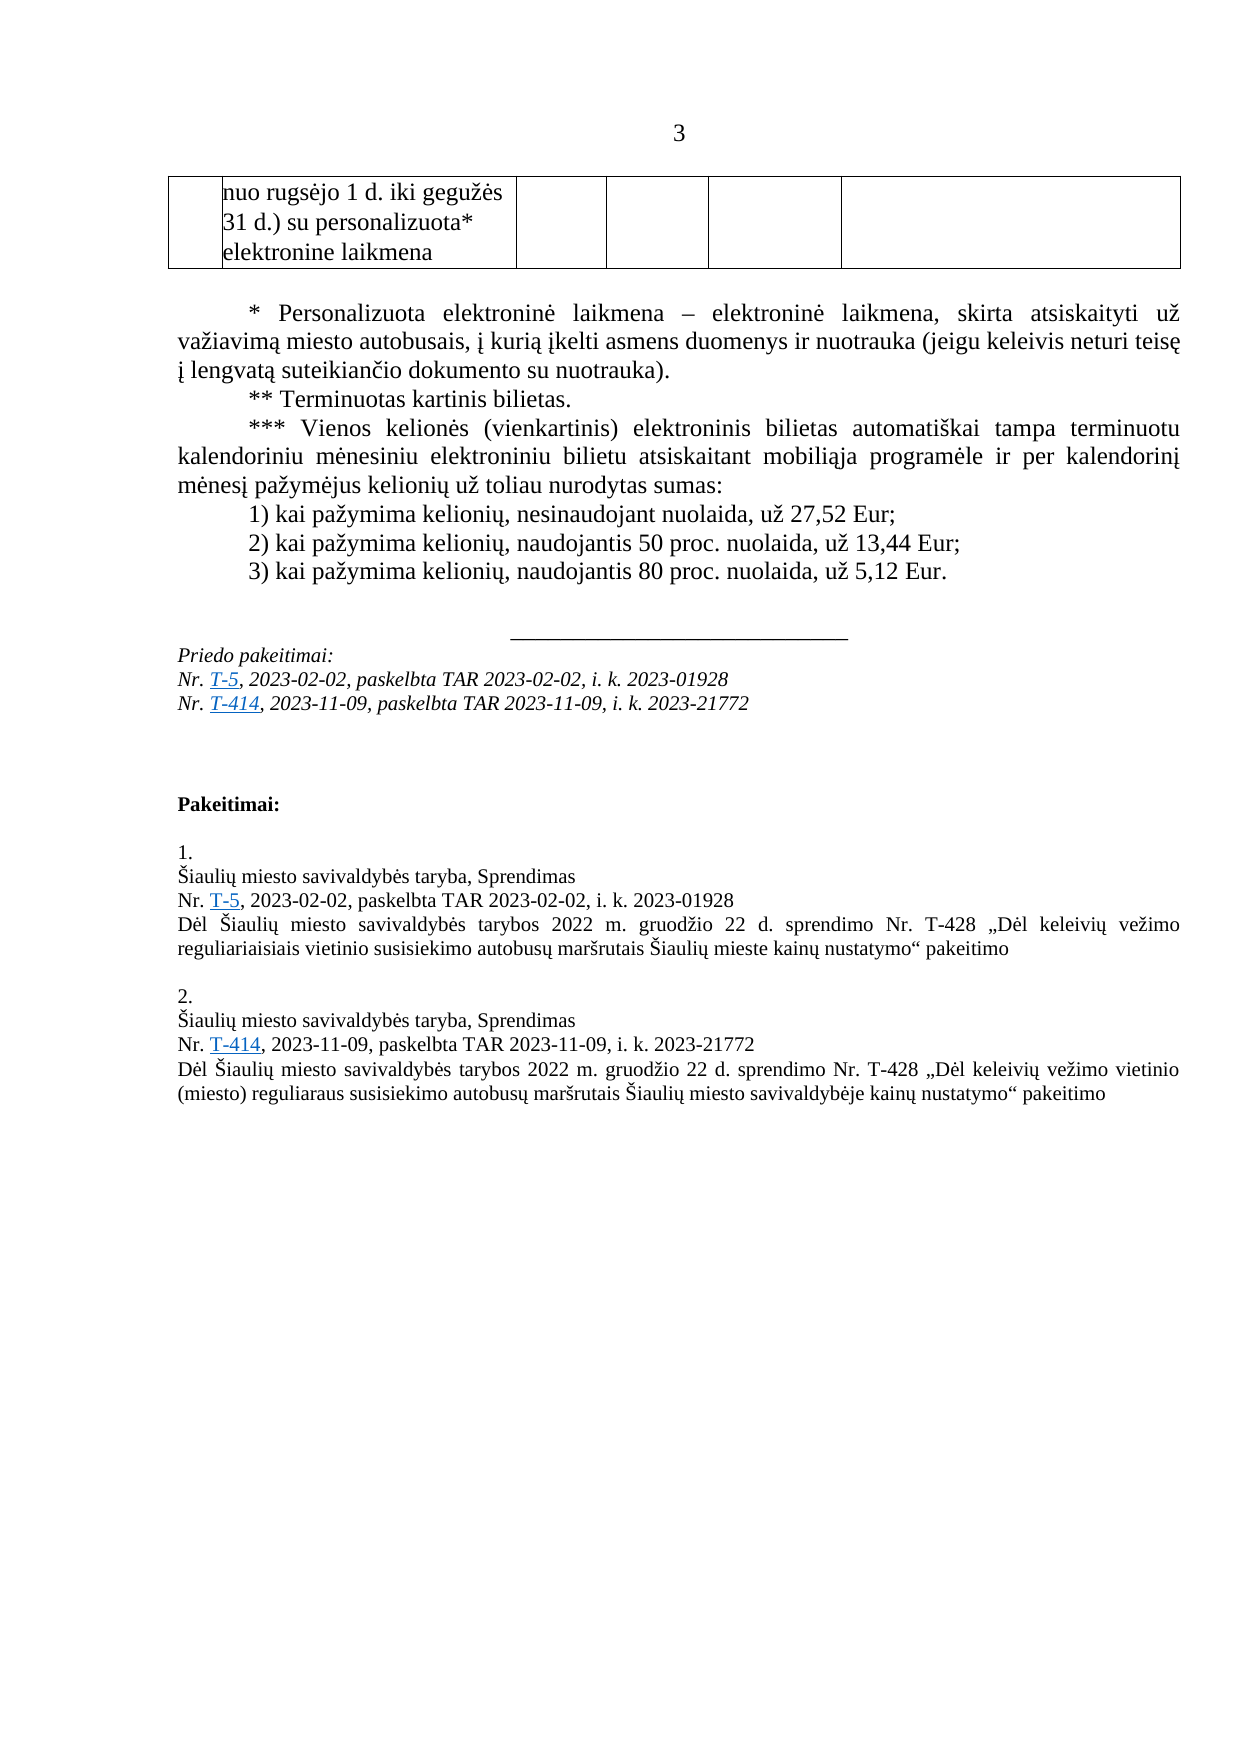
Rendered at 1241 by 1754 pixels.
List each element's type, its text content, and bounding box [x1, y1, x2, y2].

text Pakeitimai: [177, 792, 1181, 816]
table_cell [842, 177, 1180, 268]
text *** Vienos kelionės (vienkartinis) elektroninis bilietas automatiškai tampa terminuotu kalendoriniu mėnesiniu elektroniniu bilietu atsiskaitant mobiliąja programėle ir per kalendorinį mėnesį pažymėjus kelionių už toliau nurodytas sumas: [177, 413, 1181, 499]
text Priedo pakeitimai: [177, 643, 1181, 667]
table_cell [607, 177, 708, 268]
text ** Terminuotas kartinis bilietas. [177, 384, 1181, 413]
text Nr. T-5, 2023-02-02, paskelbta TAR 2023-02-02, i. k. 2023-01928 [177, 667, 1181, 691]
text Šiaulių miesto savivaldybės taryba, Sprendimas [177, 864, 1181, 888]
text 3) kai pažymima kelionių, naudojantis 80 proc. nuolaida, už 5,12 Eur. [177, 556, 1181, 585]
text Dėl Šiaulių miesto savivaldybės tarybos 2022 m. gruodžio 22 d. sprendimo Nr. T-428 „Dėl keleivių vežimo vietinio (miesto) reguliaraus susisiekimo autobusų maršrutais Šiaulių miesto savivaldybėje kainų nustatymo“ pakeitimo [177, 1056, 1181, 1104]
text 2) kai pažymima kelionių, naudojantis 50 proc. nuolaida, už 13,44 Eur; [177, 528, 1181, 556]
table_cell [169, 177, 222, 268]
text Nr. T-414, 2023-11-09, paskelbta TAR 2023-11-09, i. k. 2023-21772 [177, 691, 1181, 715]
text 1) kai pažymima kelionių, nesinaudojant nuolaida, už 27,52 Eur; [177, 499, 1181, 528]
text Nr. T-5, 2023-02-02, paskelbta TAR 2023-02-02, i. k. 2023-01928 [177, 888, 1181, 912]
table_cell [517, 177, 606, 268]
text Nr. T-414, 2023-11-09, paskelbta TAR 2023-11-09, i. k. 2023-21772 [177, 1032, 1181, 1056]
text Dėl Šiaulių miesto savivaldybės tarybos 2022 m. gruodžio 22 d. sprendimo Nr. T-428 „Dėl keleivių vežimo reguliariaisiais vietinio susisiekimo autobusų maršrutais Šiaulių mieste kainų nustatymo“ pakeitimo [177, 912, 1181, 960]
table_cell nuo rugsėjo 1 d. iki gegužės 31 d.) su personalizuota* elektronine laikmena [223, 177, 516, 268]
text * Personalizuota elektroninė laikmena – elektroninė laikmena, skirta atsiskaityti už važiavimą miesto autobusais, į kurią įkelti asmens duomenys ir nuotrauka (jeigu keleivis neturi teisę į lengvatą suteikiančio dokumento su nuotrauka). [177, 298, 1181, 384]
text Šiaulių miesto savivaldybės taryba, Sprendimas [177, 1008, 1181, 1032]
table_cell [709, 177, 841, 268]
text 2. [177, 984, 1181, 1008]
text ___________________________ [177, 614, 1181, 643]
text 1. [177, 840, 1181, 864]
